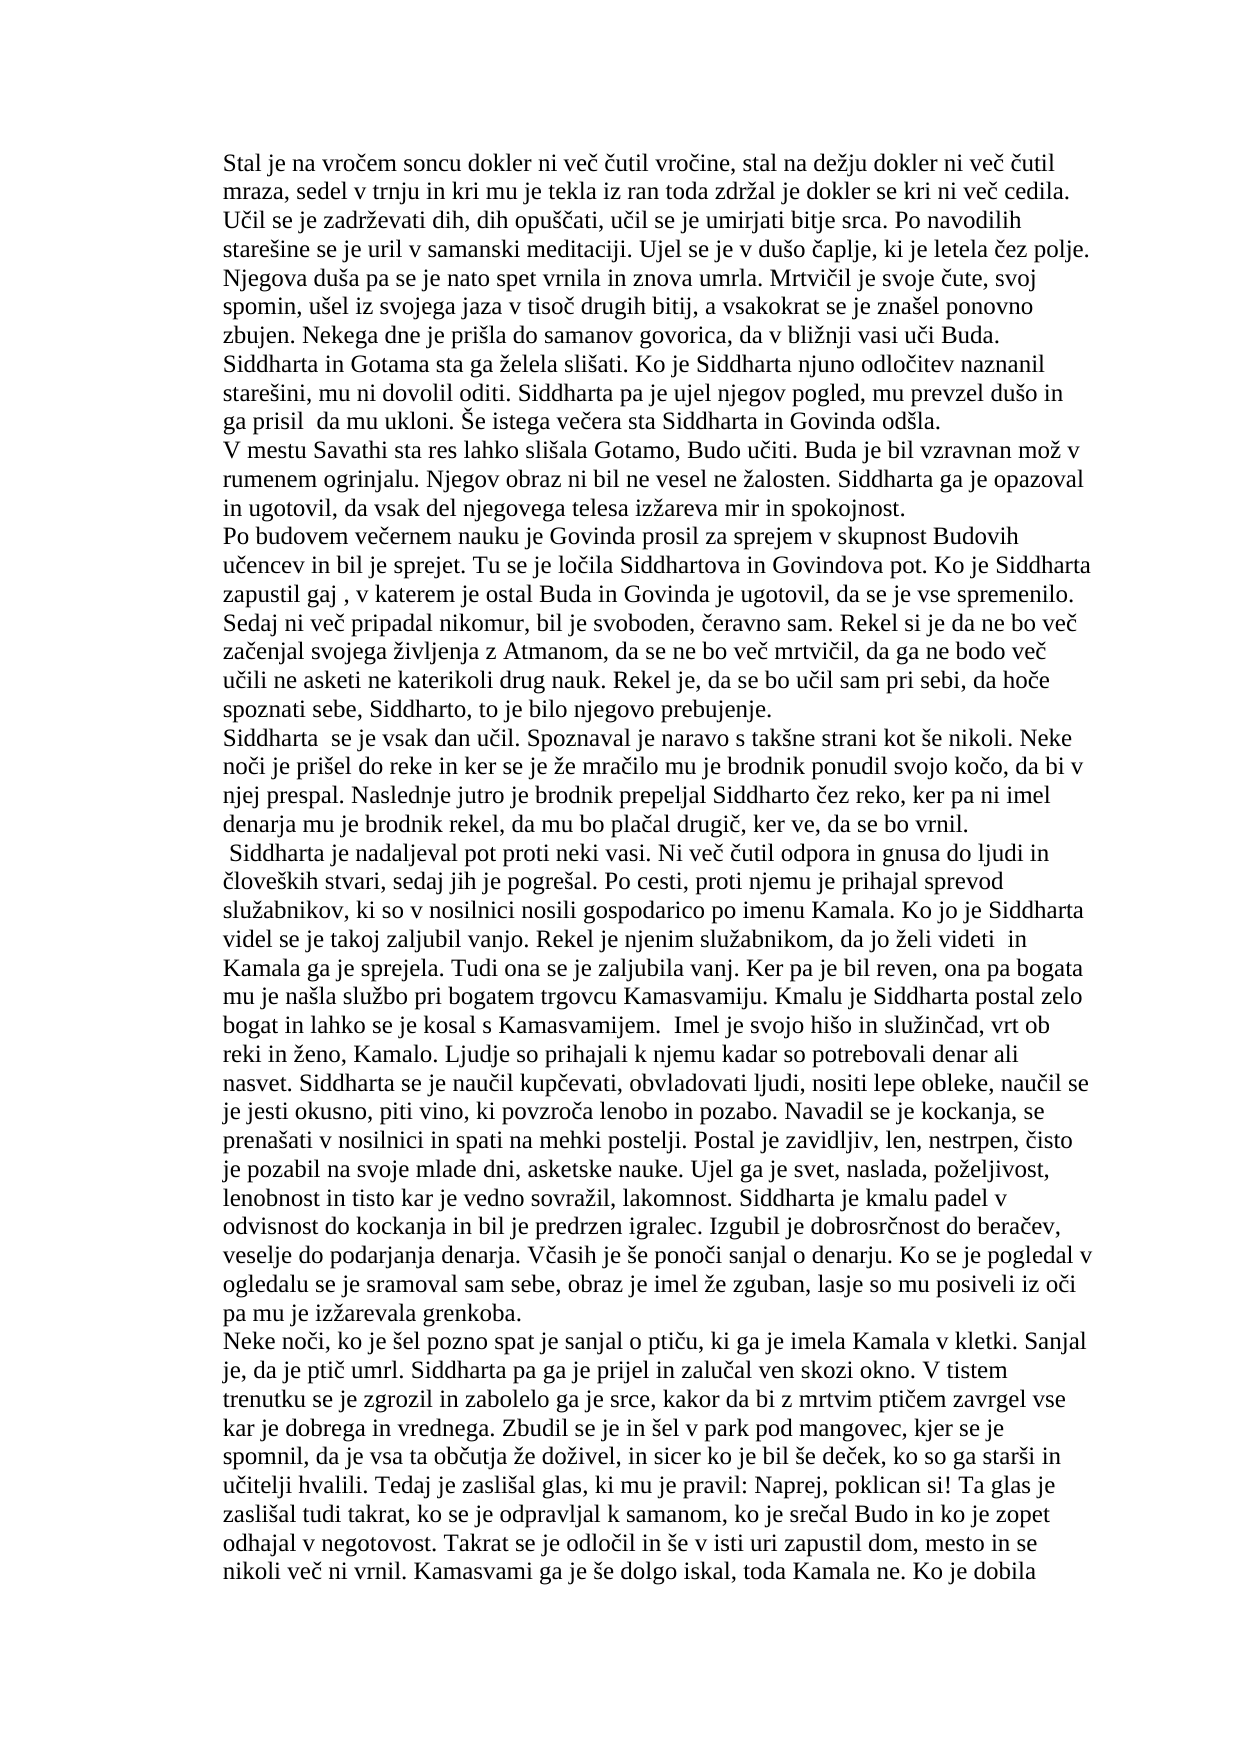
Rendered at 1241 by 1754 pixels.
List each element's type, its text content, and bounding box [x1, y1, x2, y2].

text Siddharta je nadaljeval pot proti neki vasi. Ni več čutil odpora in gnusa do ljudi in človeških stvari, sedaj jih je pogrešal. Po cesti, proti njemu je prihajal sprevod služabnikov, ki so v nosilnici nosili gospodarico po imenu Kamala. Ko jo je Siddharta videl se je takoj zaljubil vanjo. Rekel je njenim služabnikom, da jo želi videti in Kamala ga je sprejela. Tudi ona se je zaljubila vanj. Ker pa je bil reven, ona pa bogata mu je našla službo pri bogatem trgovcu Kamasvamiju. Kmalu je Siddharta postal zelo bogat in lahko se je kosal s Kamasvamijem. Imel je svojo hišo in služinčad, vrt ob reki in ženo, Kamalo. Ljudje so prihajali k njemu kadar so potrebovali denar ali nasvet. Siddharta se je naučil kupčevati, obvladovati ljudi, nositi lepe obleke, naučil se je jesti okusno, piti vino, ki povzroča lenobo in pozabo. Navadil se je kockanja, se prenašati v nosilnici in spati na mehki postelji. Postal je zavidljiv, len, nestrpen, čisto je pozabil na svoje mlade dni, asketske nauke. Ujel ga je svet, naslada, poželjivost, lenobnost in tisto kar je vedno sovražil, lakomnost. Siddharta je kmalu padel v odvisnost do kockanja in bil je predrzen igralec. Izgubil je dobrosrčnost do beračev, veselje do podarjanja denarja. Včasih je še ponoči sanjal o denarju. Ko se je pogledal v ogledalu se je sramoval sam sebe, obraz je imel že zguban, lasje so mu posiveli iz oči pa mu je izžarevala grenkoba. [223, 838, 1093, 1326]
text Stal je na vročem soncu dokler ni več čutil vročine, stal na dežju dokler ni več čutil mraza, sedel v trnju in kri mu je tekla iz ran toda zdržal je dokler se kri ni več cedila. Učil se je zadrževati dih, dih opuščati, učil se je umirjati bitje srca. Po navodilih starešine se je uril v samanski meditaciji. Ujel se je v dušo čaplje, ki je letela čez polje. Njegova duša pa se je nato spet vrnila in znova umrla. Mrtvičil je svoje čute, svoj spomin, ušel iz svojega jaza v tisoč drugih bitij, a vsakokrat se je znašel ponovno zbujen. Nekega dne je prišla do samanov govorica, da v bližnji vasi uči Buda. Siddharta in Gotama sta ga želela slišati. Ko je Siddharta njuno odločitev naznanil starešini, mu ni dovolil oditi. Siddharta pa je ujel njegov pogled, mu prevzel dušo in ga prisil da mu ukloni. Še istega večera sta Siddharta in Govinda odšla. [223, 148, 1093, 435]
text V mestu Savathi sta res lahko slišala Gotamo, Budo učiti. Buda je bil vzravnan mož v rumenem ogrinjalu. Njegov obraz ni bil ne vesel ne žalosten. Siddharta ga je opazoval in ugotovil, da vsak del njegovega telesa izžareva mir in spokojnost. [223, 435, 1093, 521]
text Neke noči, ko je šel pozno spat je sanjal o ptiču, ki ga je imela Kamala v kletki. Sanjal je, da je ptič umrl. Siddharta pa ga je prijel in zalučal ven skozi okno. V tistem trenutku se je zgrozil in zabolelo ga je srce, kakor da bi z mrtvim ptičem zavrgel vse kar je dobrega in vrednega. Zbudil se je in šel v park pod mangovec, kjer se je spomnil, da je vsa ta občutja že doživel, in sicer ko je bil še deček, ko so ga starši in učitelji hvalili. Tedaj je zaslišal glas, ki mu je pravil: Naprej, poklican si! Ta glas je zaslišal tudi takrat, ko se je odpravljal k samanom, ko je srečal Budo in ko je zopet odhajal v negotovost. Takrat se je odločil in še v isti uri zapustil dom, mesto in se nikoli več ni vrnil. Kamasvami ga je še dolgo iskal, toda Kamala ne. Ko je dobila [223, 1326, 1093, 1585]
text Siddharta se je vsak dan učil. Spoznaval je naravo s takšne strani kot še nikoli. Neke noči je prišel do reke in ker se je že mračilo mu je brodnik ponudil svojo kočo, da bi v njej prespal. Naslednje jutro je brodnik prepeljal Siddharto čez reko, ker pa ni imel denarja mu je brodnik rekel, da mu bo plačal drugič, ker ve, da se bo vrnil. [223, 723, 1093, 838]
text Po budovem večernem nauku je Govinda prosil za sprejem v skupnost Budovih učencev in bil je sprejet. Tu se je ločila Siddhartova in Govindova pot. Ko je Siddharta zapustil gaj , v katerem je ostal Buda in Govinda je ugotovil, da se je vse spremenilo. Sedaj ni več pripadal nikomur, bil je svoboden, čeravno sam. Rekel si je da ne bo več začenjal svojega življenja z Atmanom, da se ne bo več mrtvičil, da ga ne bodo več učili ne asketi ne katerikoli drug nauk. Rekel je, da se bo učil sam pri sebi, da hoče spoznati sebe, Siddharto, to je bilo njegovo prebujenje. [223, 521, 1093, 723]
